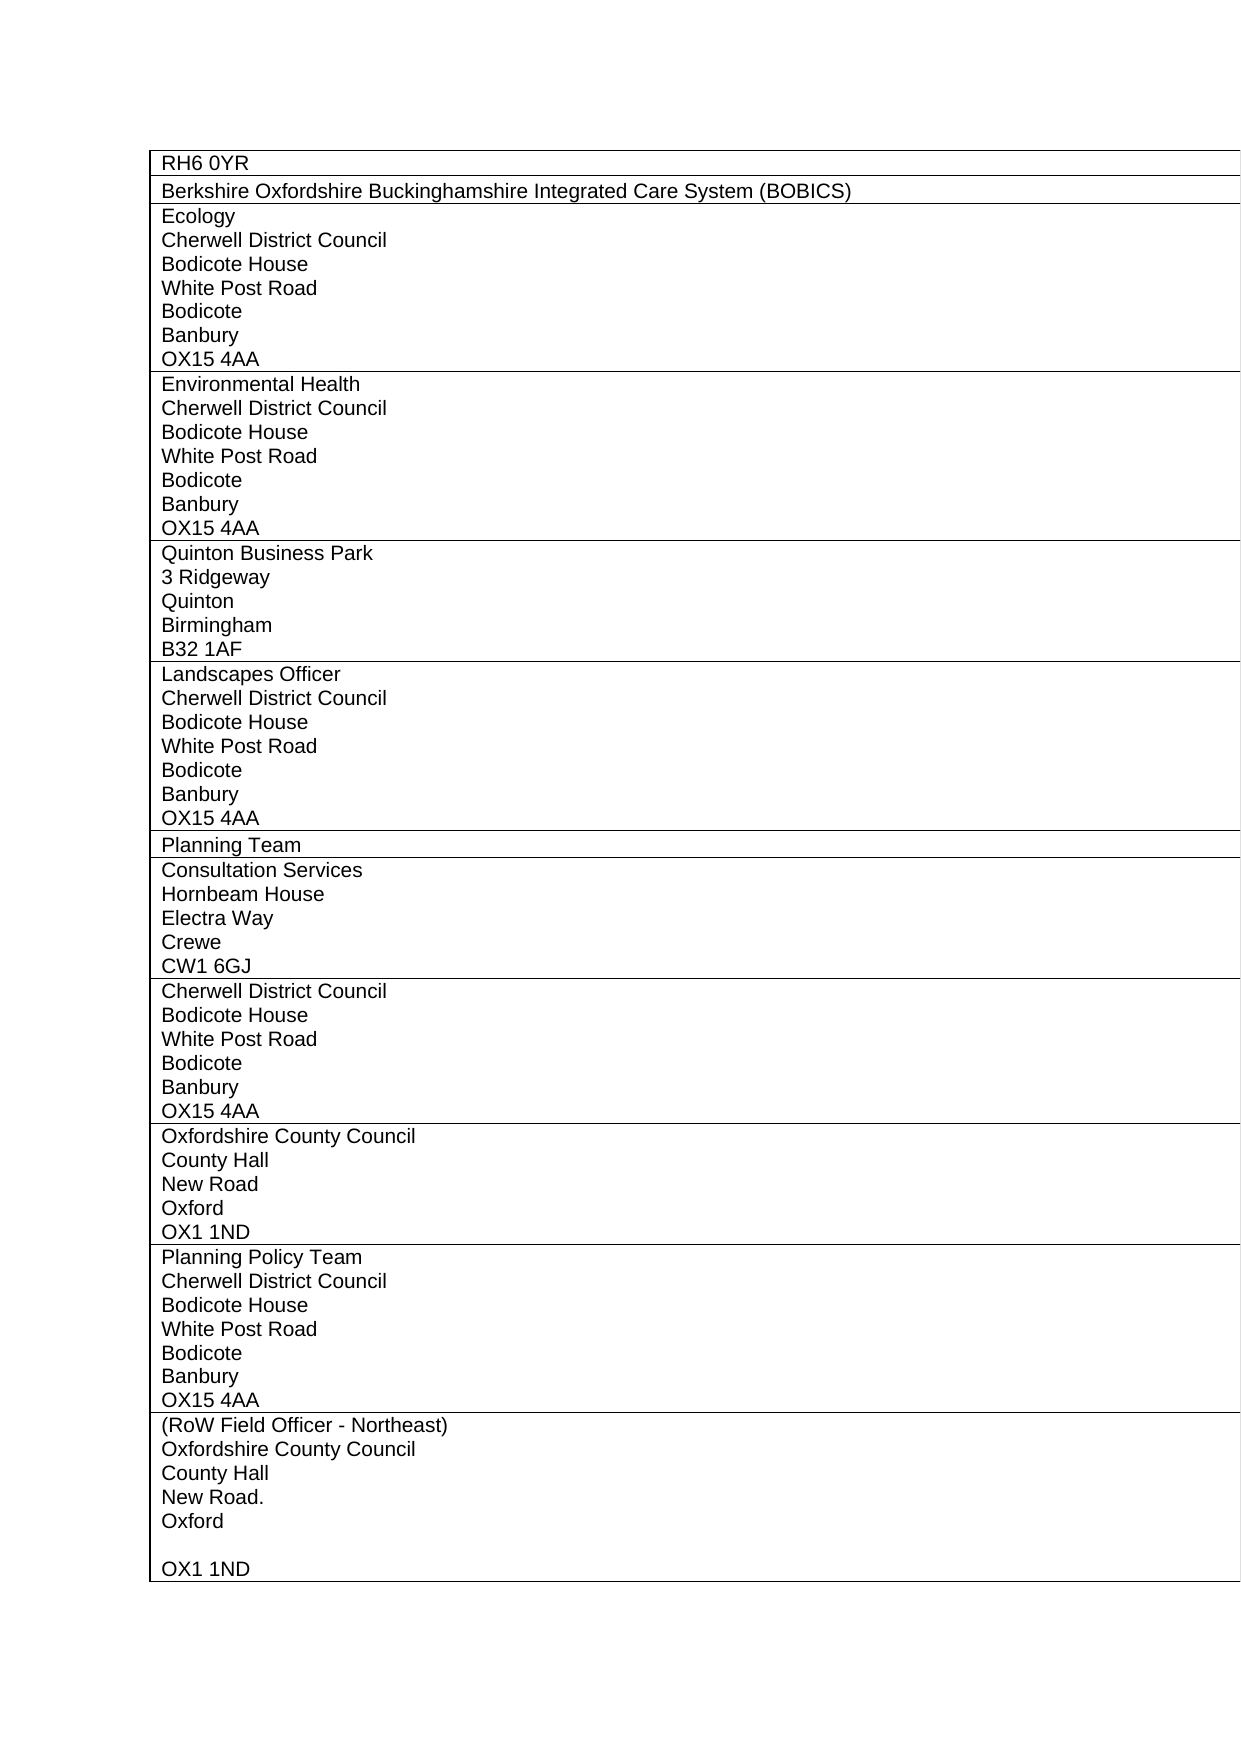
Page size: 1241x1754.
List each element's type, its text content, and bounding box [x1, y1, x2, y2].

table_cell Environmental Health Cherwell District Council Bodicote House White Post Road Bodicote Banbury OX15 4AA [151, 372, 1240, 540]
table_cell Berkshire Oxfordshire Buckinghamshire Integrated Care System (BOBICS) [151, 176, 1240, 202]
table_cell Quinton Business Park 3 Ridgeway Quinton Birmingham B32 1AF [151, 541, 1240, 661]
table_cell Oxfordshire County Council County Hall New Road Oxford OX1 1ND [151, 1124, 1240, 1243]
table_cell Landscapes Officer Cherwell District Council Bodicote House White Post Road Bodicote Banbury OX15 4AA [151, 662, 1240, 829]
table_cell Consultation Services Hornbeam House Electra Way Crewe CW1 6GJ [151, 858, 1240, 978]
table_cell RH6 0YR [151, 151, 1240, 175]
table_cell Ecology Cherwell District Council Bodicote House White Post Road Bodicote Banbury OX15 4AA [151, 204, 1240, 371]
table_cell Cherwell District Council Bodicote House White Post Road Bodicote Banbury OX15 4AA [151, 979, 1240, 1123]
table_cell Planning Policy Team Cherwell District Council Bodicote House White Post Road Bodicote Banbury OX15 4AA [151, 1245, 1240, 1412]
table_cell (RoW Field Officer - Northeast) Oxfordshire County Council County Hall New Road. Oxford OX1 1ND [151, 1413, 1240, 1581]
table_cell Planning Team [151, 831, 1240, 857]
